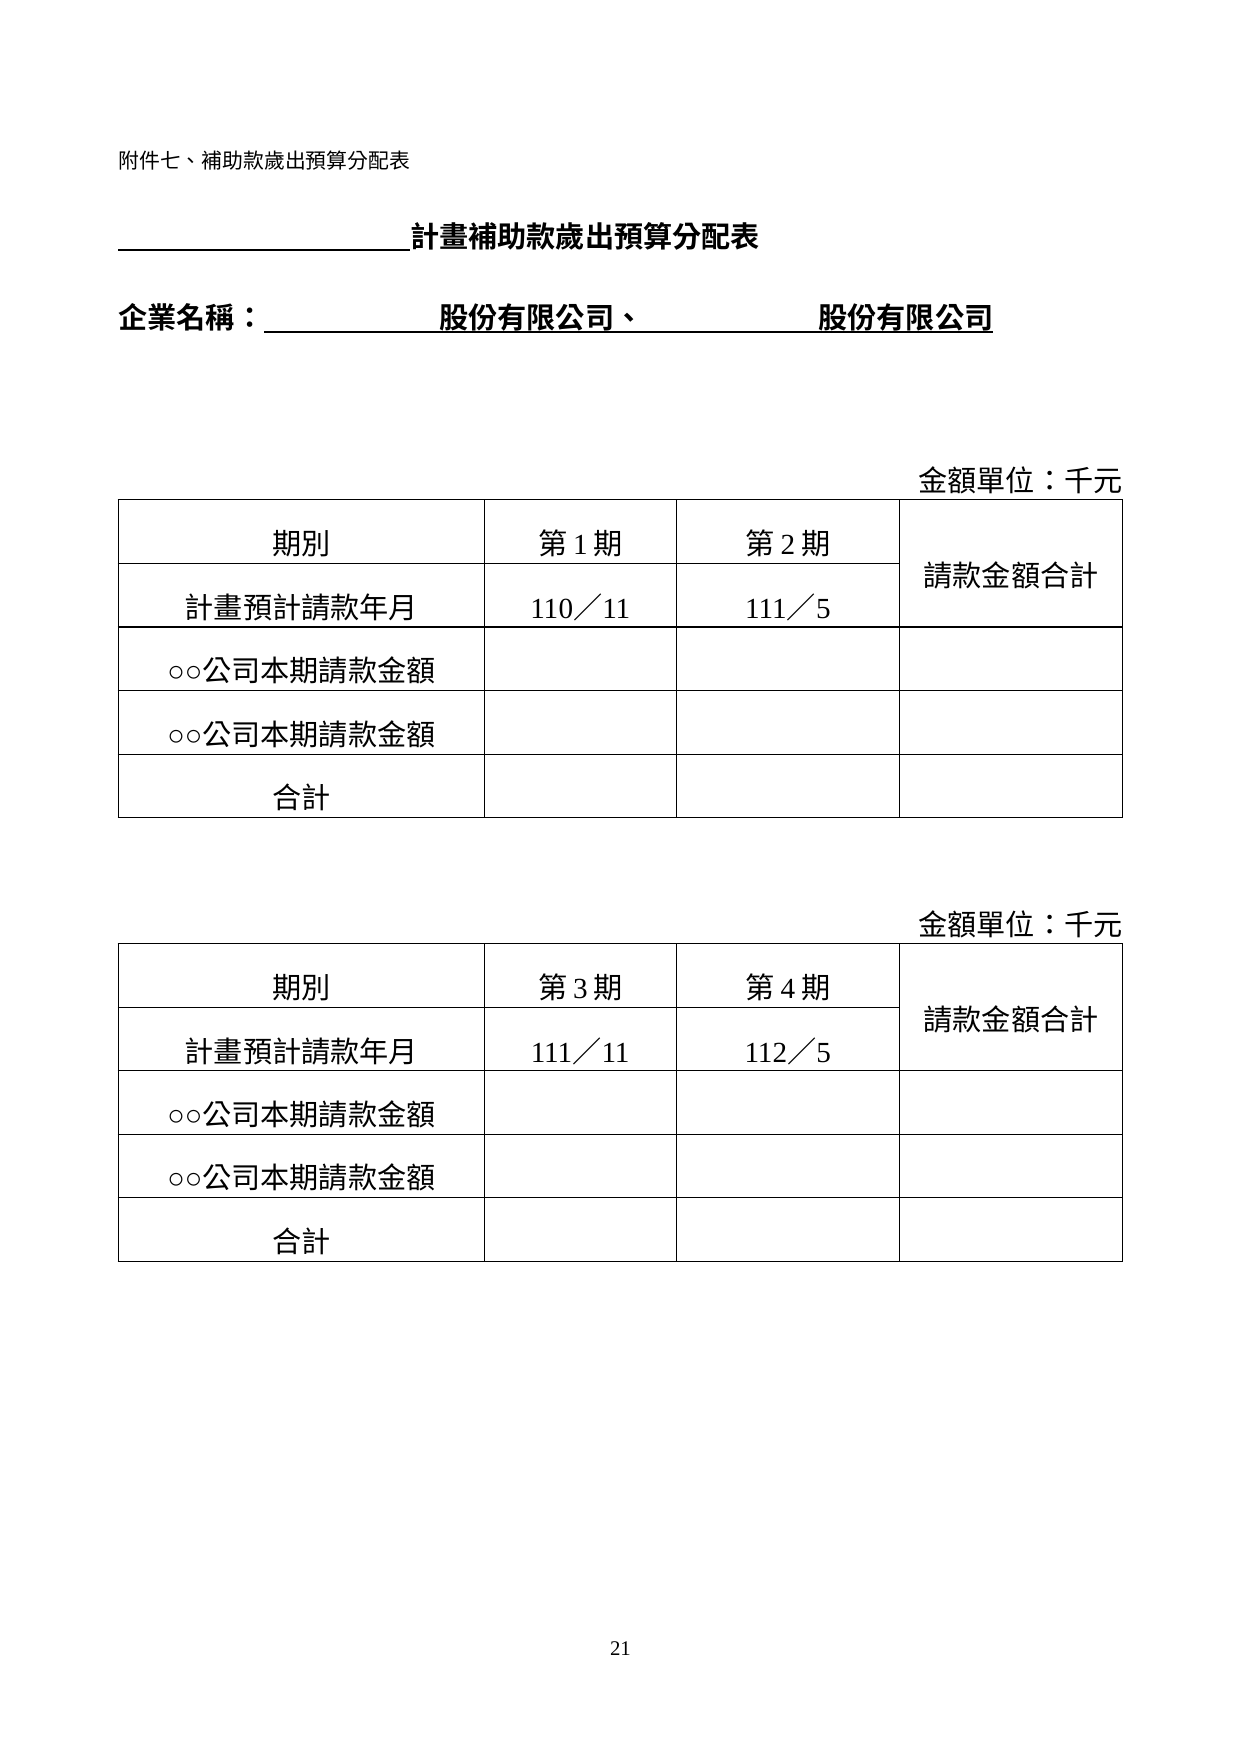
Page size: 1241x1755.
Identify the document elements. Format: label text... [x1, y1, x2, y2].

table_header 期別 [119, 500, 484, 563]
table_cell ○○公司本期請款金額 [119, 628, 484, 690]
table_header 請款金額合計 [900, 944, 1122, 1070]
table_header 第1期 [485, 500, 676, 563]
table_cell [677, 1198, 899, 1261]
table_cell ○○公司本期請款金額 [119, 1071, 484, 1134]
table_cell 110／11 [485, 564, 676, 626]
table_cell [677, 691, 899, 753]
table_cell [485, 1198, 676, 1261]
table_cell 合計 [119, 755, 484, 817]
table_header 第4期 [677, 944, 899, 1007]
table_cell [900, 755, 1122, 817]
table_cell [677, 1071, 899, 1134]
table_header 第2期 [677, 500, 899, 563]
table_cell [900, 691, 1122, 753]
table_cell 計畫預計請款年月 [119, 1008, 484, 1070]
text 附件七、補助款歲出預算分配表 [118, 118, 1122, 181]
text 企業名稱： 股份有限公司、 股份有限公司 [118, 274, 1122, 337]
table_cell 合計 [119, 1198, 484, 1261]
table_cell [677, 755, 899, 817]
table_cell [900, 628, 1122, 690]
table_cell 計畫預計請款年月 [119, 564, 484, 626]
table_cell ○○公司本期請款金額 [119, 1135, 484, 1197]
table_cell [900, 1198, 1122, 1261]
table_cell [900, 1135, 1122, 1197]
text 金額單位：千元 [118, 437, 1122, 499]
table_cell [900, 1071, 1122, 1134]
text 計畫補助款歲出預算分配表 [118, 193, 1122, 256]
table_cell [485, 1135, 676, 1197]
table_cell ○○公司本期請款金額 [119, 691, 484, 753]
table_cell [677, 1135, 899, 1197]
table_cell [485, 691, 676, 753]
table_header 期別 [119, 944, 484, 1007]
text 金額單位：千元 [118, 881, 1122, 943]
table_cell 111／11 [485, 1008, 676, 1070]
table_cell [485, 755, 676, 817]
table_header 第3期 [485, 944, 676, 1007]
table_header 請款金額合計 [900, 500, 1122, 626]
table_cell [485, 628, 676, 690]
table_cell 112／5 [677, 1008, 899, 1070]
table_cell [485, 1071, 676, 1134]
table_cell 111／5 [677, 564, 899, 626]
table_cell [677, 628, 899, 690]
